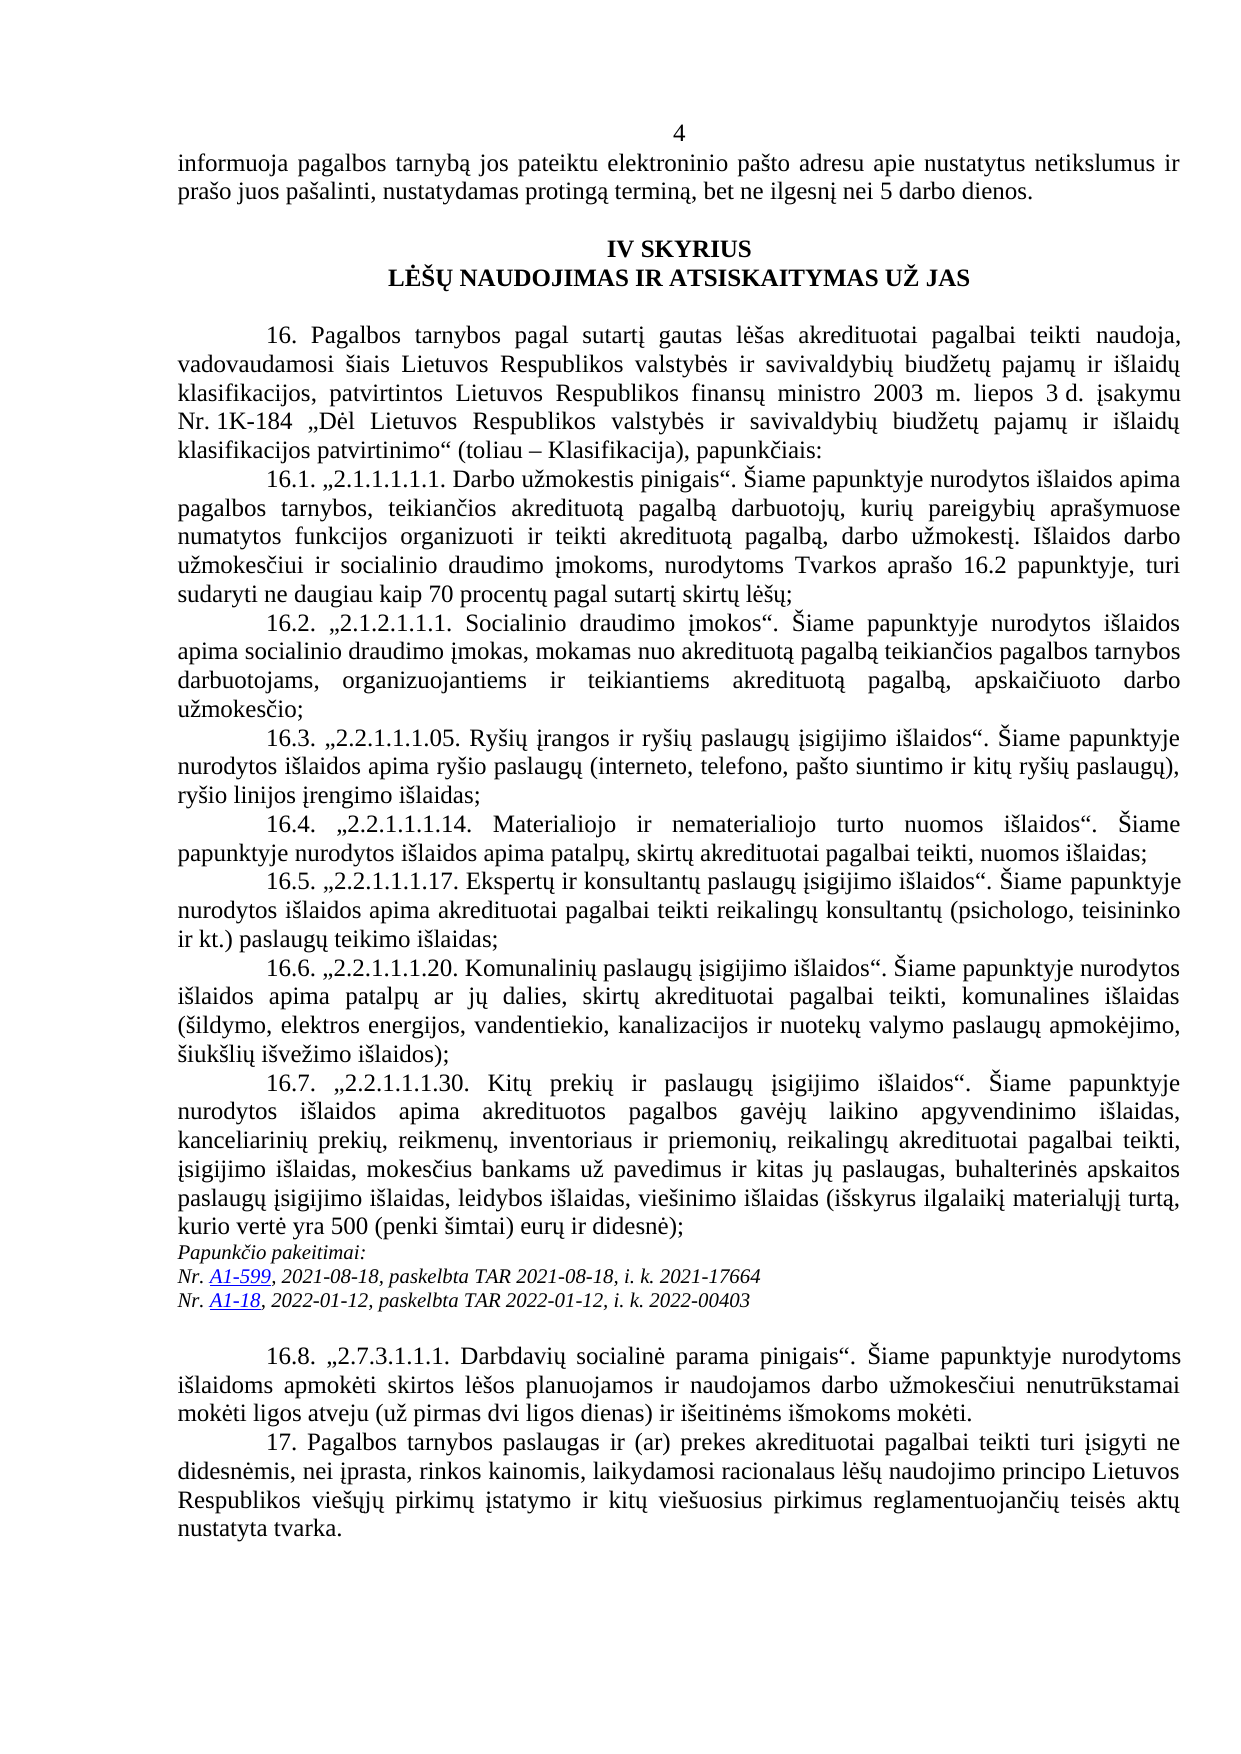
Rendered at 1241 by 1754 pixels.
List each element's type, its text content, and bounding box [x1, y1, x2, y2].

text Papunkčio pakeitimai: [177, 1240, 1181, 1264]
text IV SKYRIUS [177, 234, 1181, 263]
text 17. Pagalbos tarnybos paslaugas ir (ar) prekes akredituotai pagalbai teikti turi įsigyti ne didesnėmis, nei įprasta, rinkos kainomis, laikydamosi racionalaus lėšų naudojimo principo Lietuvos Respublikos viešųjų pirkimų įstatymo ir kitų viešuosius pirkimus reglamentuojančių teisės aktų nustatyta tvarka. [177, 1427, 1181, 1542]
text 16. Pagalbos tarnybos pagal sutartį gautas lėšas akredituotai pagalbai teikti naudoja, vadovaudamosi šiais Lietuvos Respublikos valstybės ir savivaldybių biudžetų pajamų ir išlaidų klasifikacijos, patvirtintos Lietuvos Respublikos finansų ministro 2003 m. liepos 3 d. įsakymu Nr. 1K-184 „Dėl Lietuvos Respublikos valstybės ir savivaldybių biudžetų pajamų ir išlaidų klasifikacijos patvirtinimo“ (toliau – Klasifikacija), papunkčiais: [177, 320, 1181, 464]
text 16.3. „2.2.1.1.1.05. Ryšių įrangos ir ryšių paslaugų įsigijimo išlaidos“. Šiame papunktyje nurodytos išlaidos apima ryšio paslaugų (interneto, telefono, pašto siuntimo ir kitų ryšių paslaugų), ryšio linijos įrengimo išlaidas; [177, 723, 1181, 809]
text 16.5. „2.2.1.1.1.17. Ekspertų ir konsultantų paslaugų įsigijimo išlaidos“. Šiame papunktyje nurodytos išlaidos apima akredituotai pagalbai teikti reikalingų konsultantų (psichologo, teisininko ir kt.) paslaugų teikimo išlaidas; [177, 866, 1181, 953]
text informuoja pagalbos tarnybą jos pateiktu elektroninio pašto adresu apie nustatytus netikslumus ir prašo juos pašalinti, nustatydamas protingą terminą, bet ne ilgesnį nei 5 darbo dienos. [177, 148, 1181, 205]
text 16.8. „2.7.3.1.1.1. Darbdavių socialinė parama pinigais“. Šiame papunktyje nurodytoms išlaidoms apmokėti skirtos lėšos planuojamos ir naudojamos darbo užmokesčiui nenutrūkstamai mokėti ligos atveju (už pirmas dvi ligos dienas) ir išeitinėms išmokoms mokėti. [177, 1341, 1181, 1427]
text 16.2. „2.1.2.1.1.1. Socialinio draudimo įmokos“. Šiame papunktyje nurodytos išlaidos apima socialinio draudimo įmokas, mokamas nuo akredituotą pagalbą teikiančios pagalbos tarnybos darbuotojams, organizuojantiems ir teikiantiems akredituotą pagalbą, apskaičiuoto darbo užmokesčio; [177, 608, 1181, 723]
text 16.1. „2.1.1.1.1.1. Darbo užmokestis pinigais“. Šiame papunktyje nurodytos išlaidos apima pagalbos tarnybos, teikiančios akredituotą pagalbą darbuotojų, kurių pareigybių aprašymuose numatytos funkcijos organizuoti ir teikti akredituotą pagalbą, darbo užmokestį. Išlaidos darbo užmokesčiui ir socialinio draudimo įmokoms, nurodytoms Tvarkos aprašo 16.2 papunktyje, turi sudaryti ne daugiau kaip 70 procentų pagal sutartį skirtų lėšų; [177, 464, 1181, 608]
text Nr. A1-18, 2022-01-12, paskelbta TAR 2022-01-12, i. k. 2022-00403 [177, 1288, 1181, 1312]
text LĖŠŲ NAUDOJIMAS IR ATSISKAITYMAS UŽ JAS [177, 263, 1181, 291]
text 16.6. „2.2.1.1.1.20. Komunalinių paslaugų įsigijimo išlaidos“. Šiame papunktyje nurodytos išlaidos apima patalpų ar jų dalies, skirtų akredituotai pagalbai teikti, komunalines išlaidas (šildymo, elektros energijos, vandentiekio, kanalizacijos ir nuotekų valymo paslaugų apmokėjimo, šiukšlių išvežimo išlaidos); [177, 953, 1181, 1068]
text 16.7. „2.2.1.1.1.30. Kitų prekių ir paslaugų įsigijimo išlaidos“. Šiame papunktyje nurodytos išlaidos apima akredituotos pagalbos gavėjų laikino apgyvendinimo išlaidas, kanceliarinių prekių, reikmenų, inventoriaus ir priemonių, reikalingų akredituotai pagalbai teikti, įsigijimo išlaidas, mokesčius bankams už pavedimus ir kitas jų paslaugas, buhalterinės apskaitos paslaugų įsigijimo išlaidas, leidybos išlaidas, viešinimo išlaidas (išskyrus ilgalaikį materialųjį turtą, kurio vertė yra 500 (penki šimtai) eurų ir didesnė); [177, 1068, 1181, 1240]
text Nr. A1-599, 2021-08-18, paskelbta TAR 2021-08-18, i. k. 2021-17664 [177, 1264, 1181, 1288]
text 16.4. „2.2.1.1.1.14. Materialiojo ir nematerialiojo turto nuomos išlaidos“. Šiame papunktyje nurodytos išlaidos apima patalpų, skirtų akredituotai pagalbai teikti, nuomos išlaidas; [177, 809, 1181, 866]
